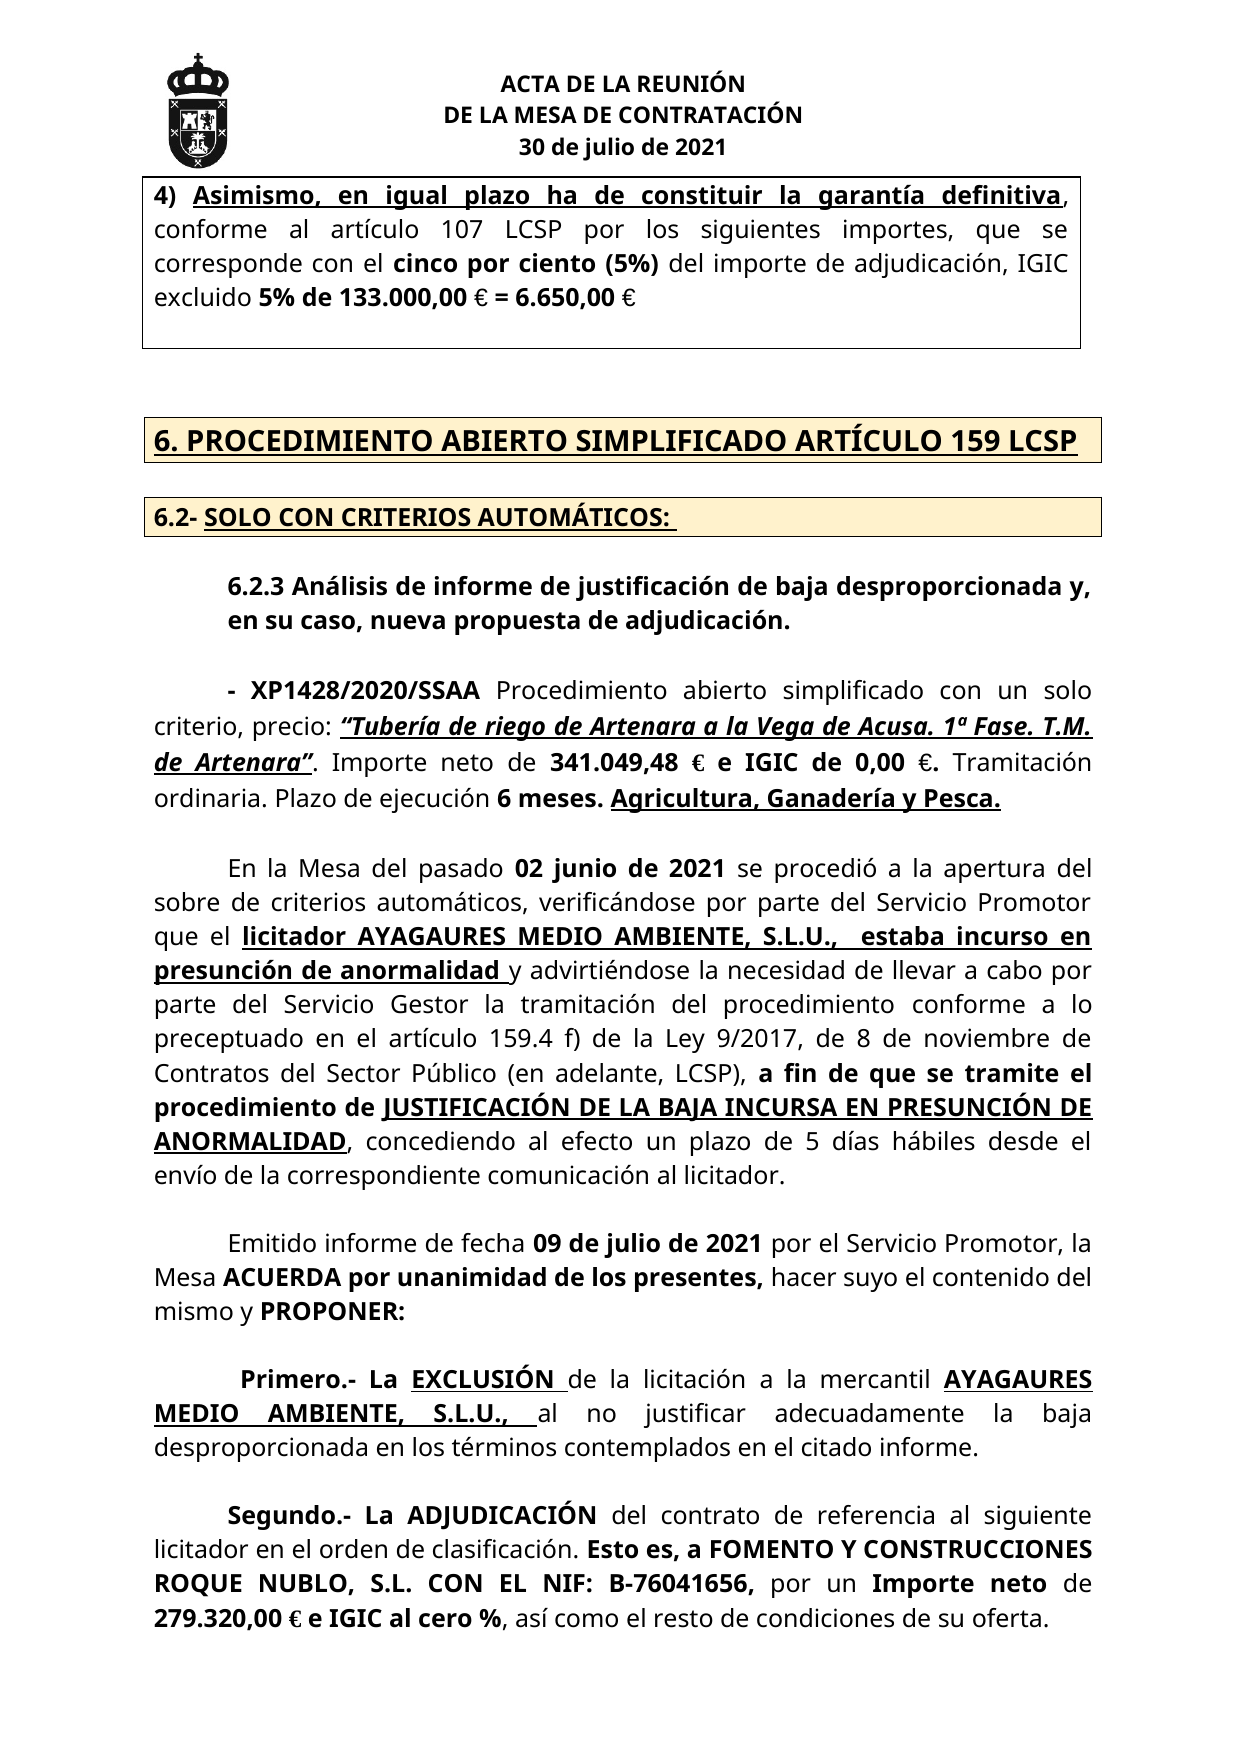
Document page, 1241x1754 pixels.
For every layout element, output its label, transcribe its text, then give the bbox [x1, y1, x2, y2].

text Segundo.- La ADJUDICACIÓN del contrato de referencia al siguiente licitador en el orden de clasificación. Esto es, a FOMENTO Y CONSTRUCCIONES ROQUE NUBLO, S.L. con el NIF: B-76041656, por un Importe neto de 279.320,00 € e IGIC al cero %, así como el resto de condiciones de su oferta. [153, 1498, 1093, 1634]
text 6.2.3 Análisis de informe de justificación de baja desproporcionada y, en su caso, nueva propuesta de adjudicación. [227, 568, 1093, 637]
table_header 4) Asimismo, en igual plazo ha de constituir la garantía definitiva, conforme al artículo 107 LCSP por los siguientes importes, que se corresponde con el cinco por ciento (5%) del importe de adjudicación, IGIC excluido 5% de 133.000,00 € = 6.650,00 € [143, 178, 1080, 348]
text Emitido informe de fecha 09 de julio de 2021 por el Servicio Promotor, la Mesa ACUERDA por unanimidad de los presentes, hacer suyo el contenido del mismo y PROPONER: [153, 1226, 1093, 1328]
text 6. PROCEDIMIENTO ABIERTO SIMPLIFICADO ARTÍCULO 159 LCSP [145, 418, 1101, 462]
text Primero.- La EXCLUSIÓN de la licitación a la mercantil AYAGAURES MEDIO AMBIENTE, S.L.U., al no justificar adecuadamente la baja desproporcionada en los términos contemplados en el citado informe. [153, 1362, 1093, 1464]
text - XP1428/2020/SSAA Procedimiento abierto simplificado con un solo criterio, precio: “Tubería de riego de Artenara a la Vega de Acusa. 1ª Fase. T.M. de Artenara”. Importe neto de 341.049,48 € e IGIC de 0,00 €. Tramitación ordinaria. Plazo de ejecución 6 meses. Agricultura, Ganadería y Pesca. [153, 673, 1093, 815]
picture [164, 50, 231, 171]
text En la Mesa del pasado 02 junio de 2021 se procedió a la apertura del sobre de criterios automáticos, verificándose por parte del Servicio Promotor que el licitador AYAGAURES MEDIO AMBIENTE, S.L.U., estaba incurso en presunción de anormalidad y advirtiéndose la necesidad de llevar a cabo por parte del Servicio Gestor la tramitación del procedimiento conforme a lo preceptuado en el artículo 159.4 f) de la Ley 9/2017, de 8 de noviembre de Contratos del Sector Público (en adelante, LCSP), a fin de que se tramite el procedimiento de justificación DE la baja incursa en presunción de anormalidad, concediendo al efecto un plazo de 5 días hábiles desde el envío de la correspondiente comunicación al licitador. [153, 851, 1093, 1191]
text 6.2- SOLO CON CRITERIOS AUTOMÁTICOS: [145, 498, 1101, 536]
